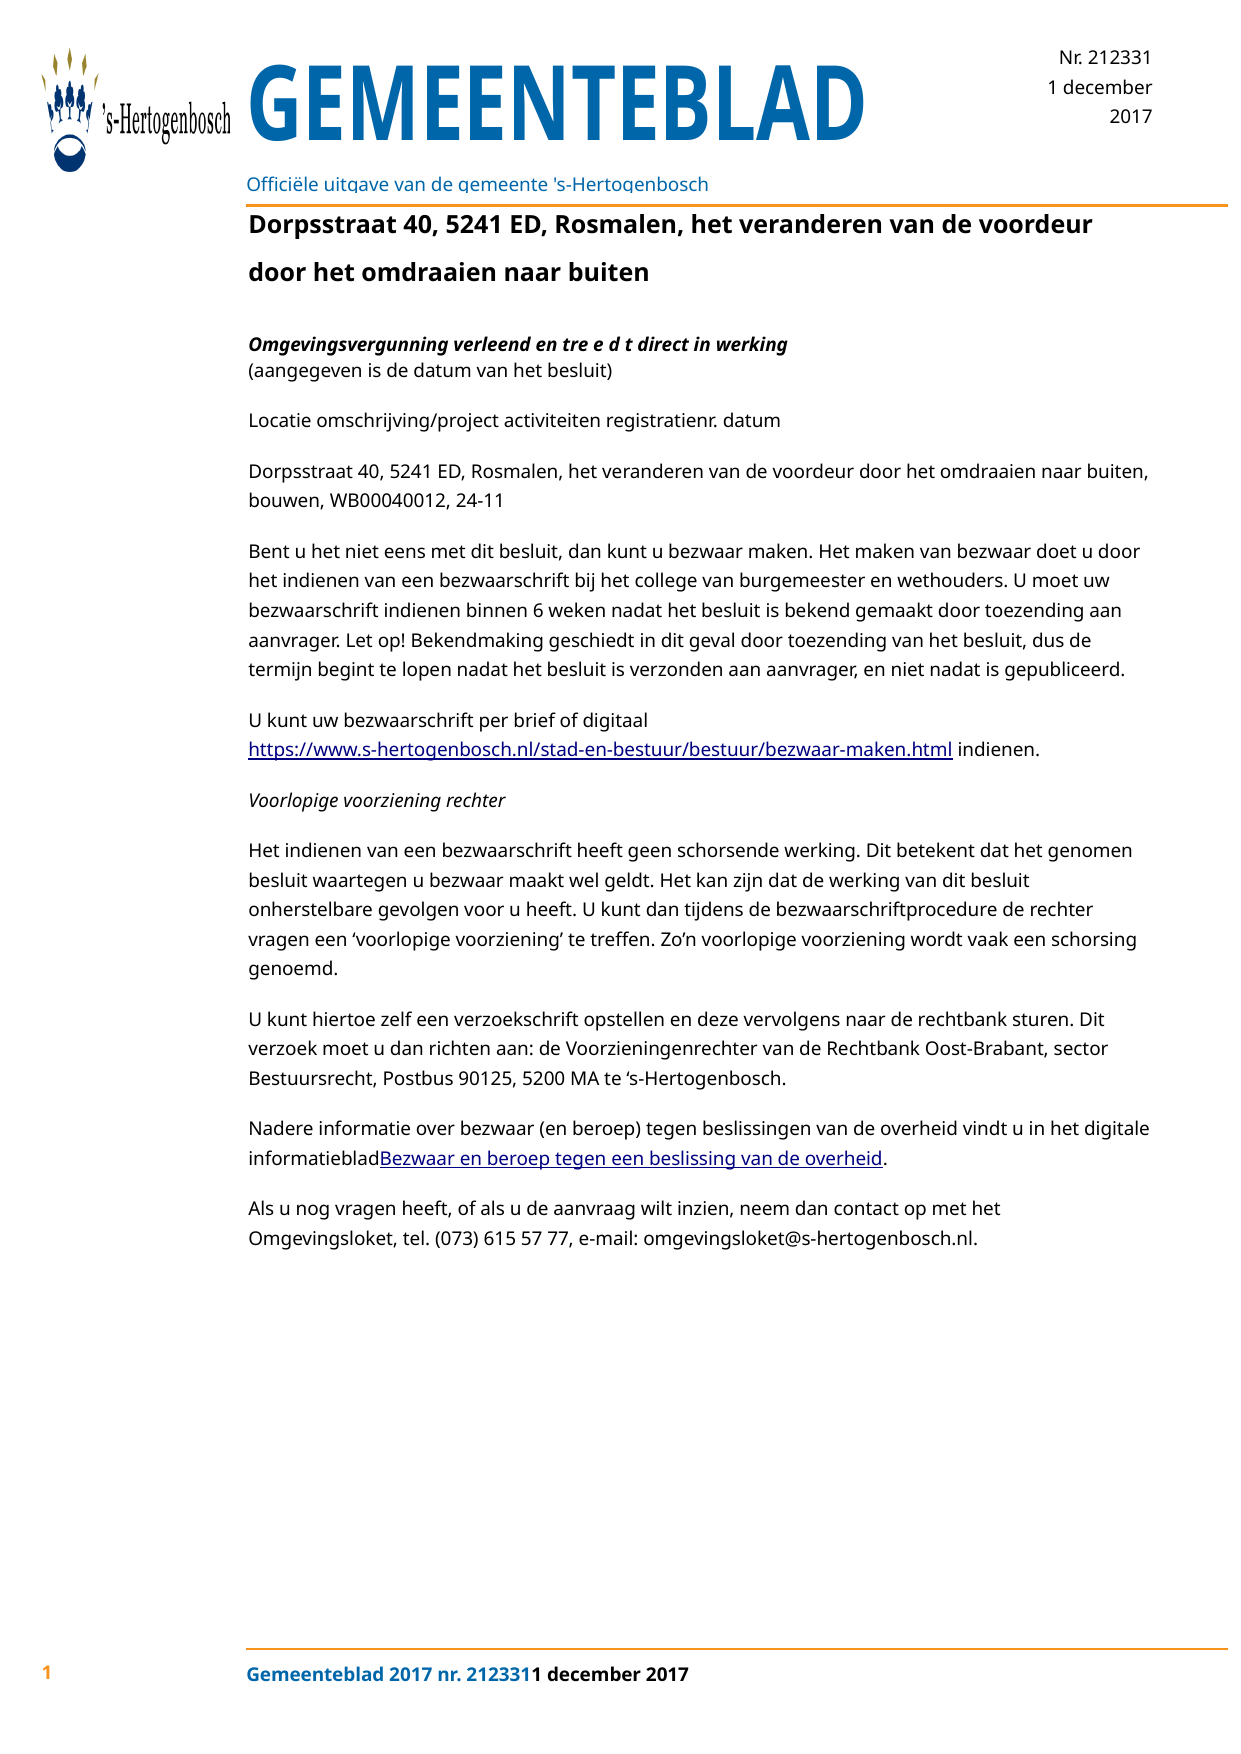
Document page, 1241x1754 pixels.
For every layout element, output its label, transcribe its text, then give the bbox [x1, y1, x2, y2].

text Locatie omschrijving/project activiteiten registratienr. datum [248, 408, 1152, 433]
text U kunt hiertoe zelf een verzoekschrift opstellen en deze vervolgens naar de rechtbank sturen. Dit verzoek moet u dan richten aan: de Voorzieningenrechter van de Rechtbank Oost-Brabant, sector Bestuursrecht, Postbus 90125, 5200 MA te ‘s-Hertogenbosch. [248, 1006, 1152, 1091]
text Bent u het niet eens met dit besluit, dan kunt u bezwaar maken. Het maken van bezwaar doet u door het indienen van een bezwaarschrift bij het college van burgemeester en wethouders. U moet uw bezwaarschrift indienen binnen 6 weken nadat het besluit is bekend gemaakt door toezending aan aanvrager. Let op! Bekendmaking geschiedt in dit geval door toezending van het besluit, dus de termijn begint te lopen nadat het besluit is verzonden aan aanvrager, en niet nadat is gepubliceerd. [248, 538, 1152, 682]
text Als u nog vragen heeft, of als u de aanvraag wilt inzien, neem dan contact op met het Omgevingsloket, tel. (073) 615 57 77, e-mail: omgevingsloket@s-hertogenbosch.nl. [248, 1196, 1152, 1251]
picture [41, 47, 231, 172]
text Dorpsstraat 40, 5241 ED, Rosmalen, het veranderen van de voordeur door het omdraaien naar buiten, bouwen, WB00040012, 24-11 [248, 458, 1152, 513]
text Omgevingsvergunning verleend en tre e d t direct in werking [248, 331, 1152, 357]
text Nadere informatie over bezwaar (en beroep) tegen beslissingen van de overheid vindt u in het digitale informatiebladBezwaar en beroep tegen een beslissing van de overheid. [248, 1116, 1152, 1171]
text Dorpsstraat 40, 5241 ED, Rosmalen, het veranderen van de voordeur door het omdraaien naar buiten [248, 207, 1152, 288]
text U kunt uw bezwaarschrift per brief of digitaal https://www.s-hertogenbosch.nl/stad-en-bestuur/bestuur/bezwaar-maken.html indienen. [248, 707, 1152, 762]
text (aangegeven is de datum van het besluit) [248, 357, 1152, 383]
text Voorlopige voorziening rechter [248, 787, 1152, 812]
text Het indienen van een bezwaarschrift heeft geen schorsende werking. Dit betekent dat het genomen besluit waartegen u bezwaar maakt wel geldt. Het kan zijn dat de werking van dit besluit onherstelbare gevolgen voor u heeft. U kunt dan tijdens de bezwaarschriftprocedure de rechter vragen een ‘voorlopige voorziening’ te treffen. Zo’n voorlopige voorziening wordt vaak een schorsing genoemd. [248, 837, 1152, 981]
